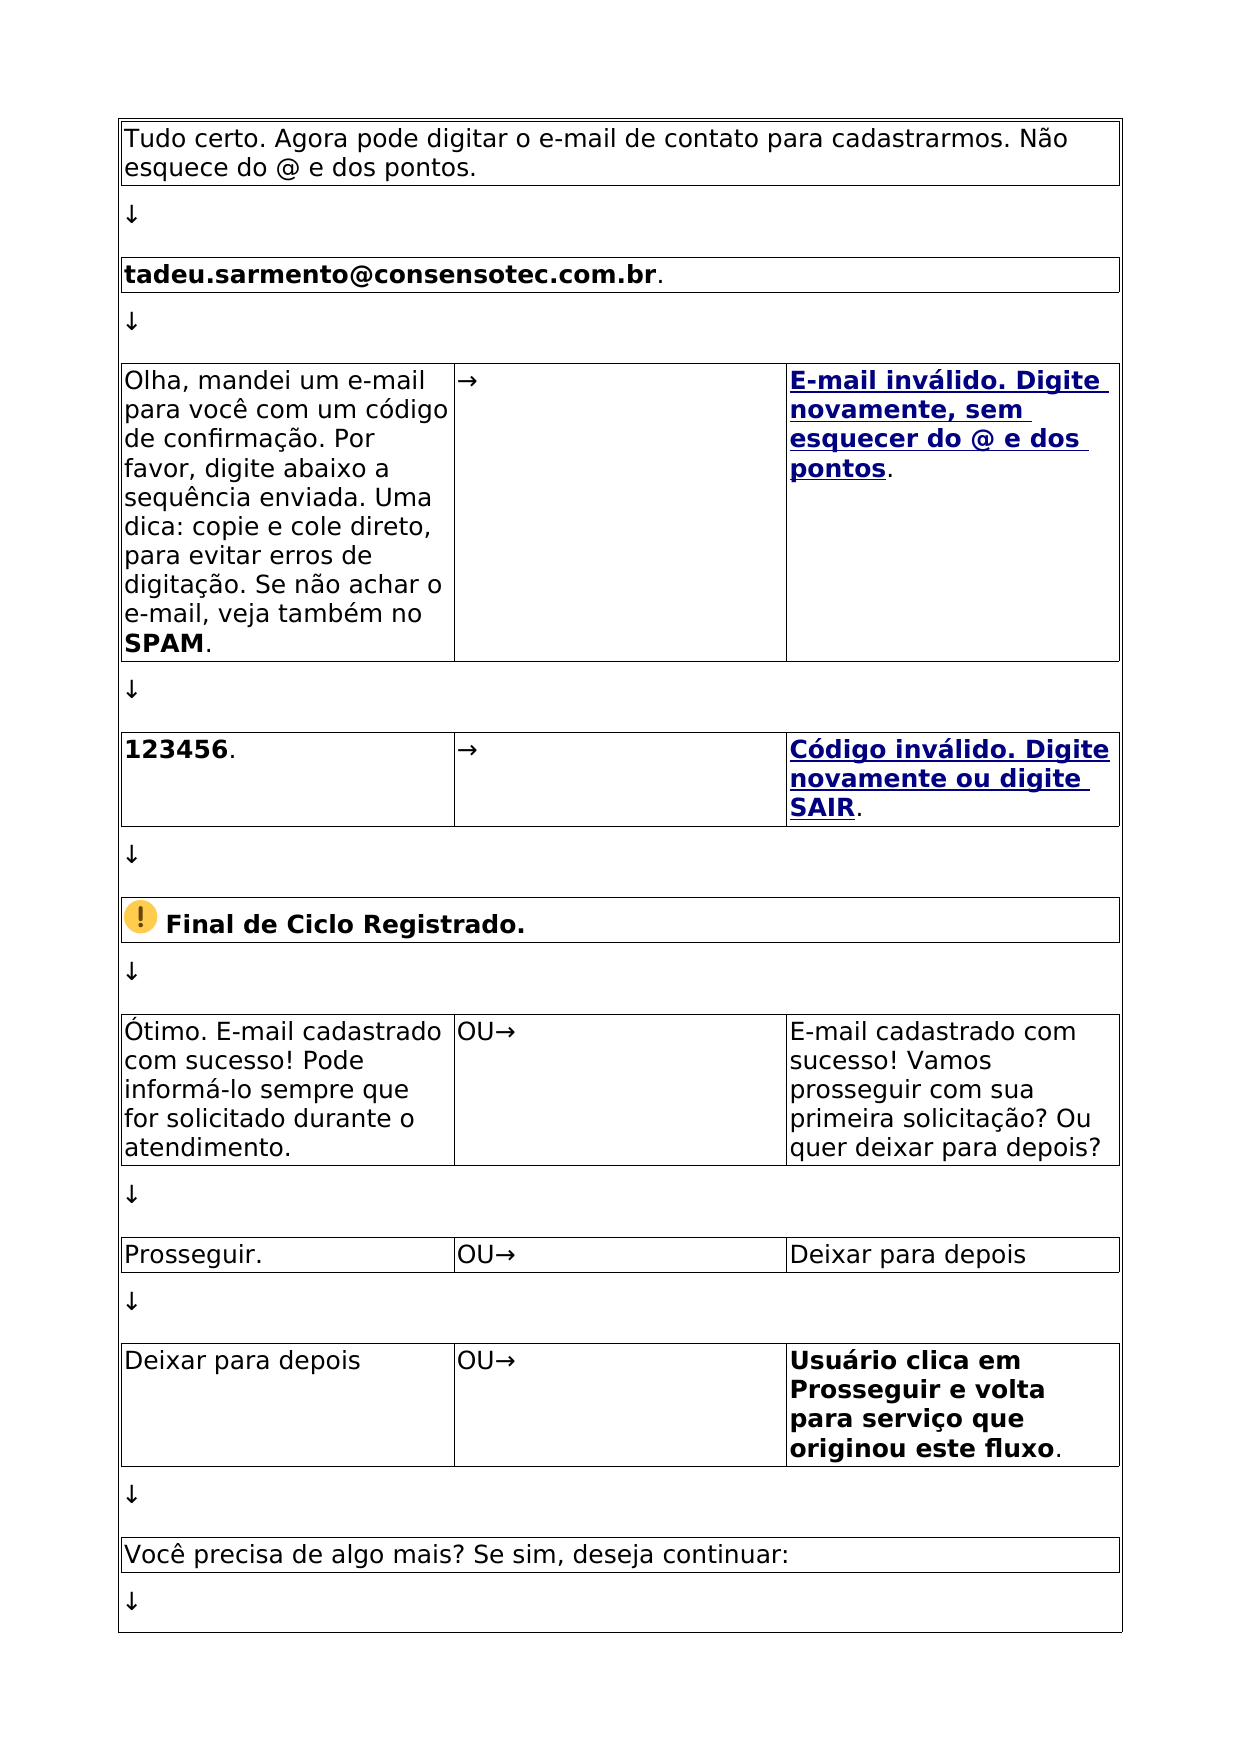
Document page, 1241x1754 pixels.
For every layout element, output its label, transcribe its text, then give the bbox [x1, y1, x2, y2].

table_header Deixar para depois [787, 1238, 1119, 1272]
table_header E-mail inválido. Digite novamente, sem esquecer do @ e dos pontos. [787, 364, 1119, 661]
table_header OU→ [455, 1015, 786, 1165]
table_header → [455, 364, 786, 661]
table_header tadeu.sarmento@consensotec.com.br. [122, 258, 1119, 292]
table_header Prosseguir. [122, 1238, 454, 1272]
table_header Ótimo. E-mail cadastrado com sucesso! Pode informá-lo sempre que for solicitado durante o atendimento. [122, 1015, 454, 1165]
table_header Olha, mandei um e-mail para você com um código de confirmação. Por favor, digite abaixo a sequência enviada. Uma dica: copie e cole direto, para evitar erros de digitação. Se não achar o e-mail, veja também no SPAM. [122, 364, 454, 661]
table_header Deixar para depois [122, 1344, 454, 1466]
table_header OU→ [455, 1344, 786, 1466]
table_header → [455, 733, 786, 826]
table_header E-mail cadastrado com sucesso! Vamos prosseguir com sua primeira solicitação? Ou quer deixar para depois? [787, 1015, 1119, 1165]
table_header OU→ [455, 1238, 786, 1272]
table_header Código inválido. Digite novamente ou digite SAIR. [787, 733, 1119, 826]
table_header Tudo certo. Agora pode digitar o e-mail de contato para cadastrarmos. Não esquece do @ e dos pontos. [122, 122, 1119, 185]
table_header Você precisa de algo mais? Se sim, deseja continuar: [122, 1538, 1119, 1572]
table_header Usuário clica em Prosseguir e volta para serviço que originou este fluxo. [787, 1344, 1119, 1466]
table_header Final de Ciclo Registrado. [122, 898, 1119, 942]
table_header 123456. [122, 733, 454, 826]
table_header ↓ ↓ ↓ ↓ ↓ ↓ ↓ ↓ ↓ [119, 119, 1122, 1632]
